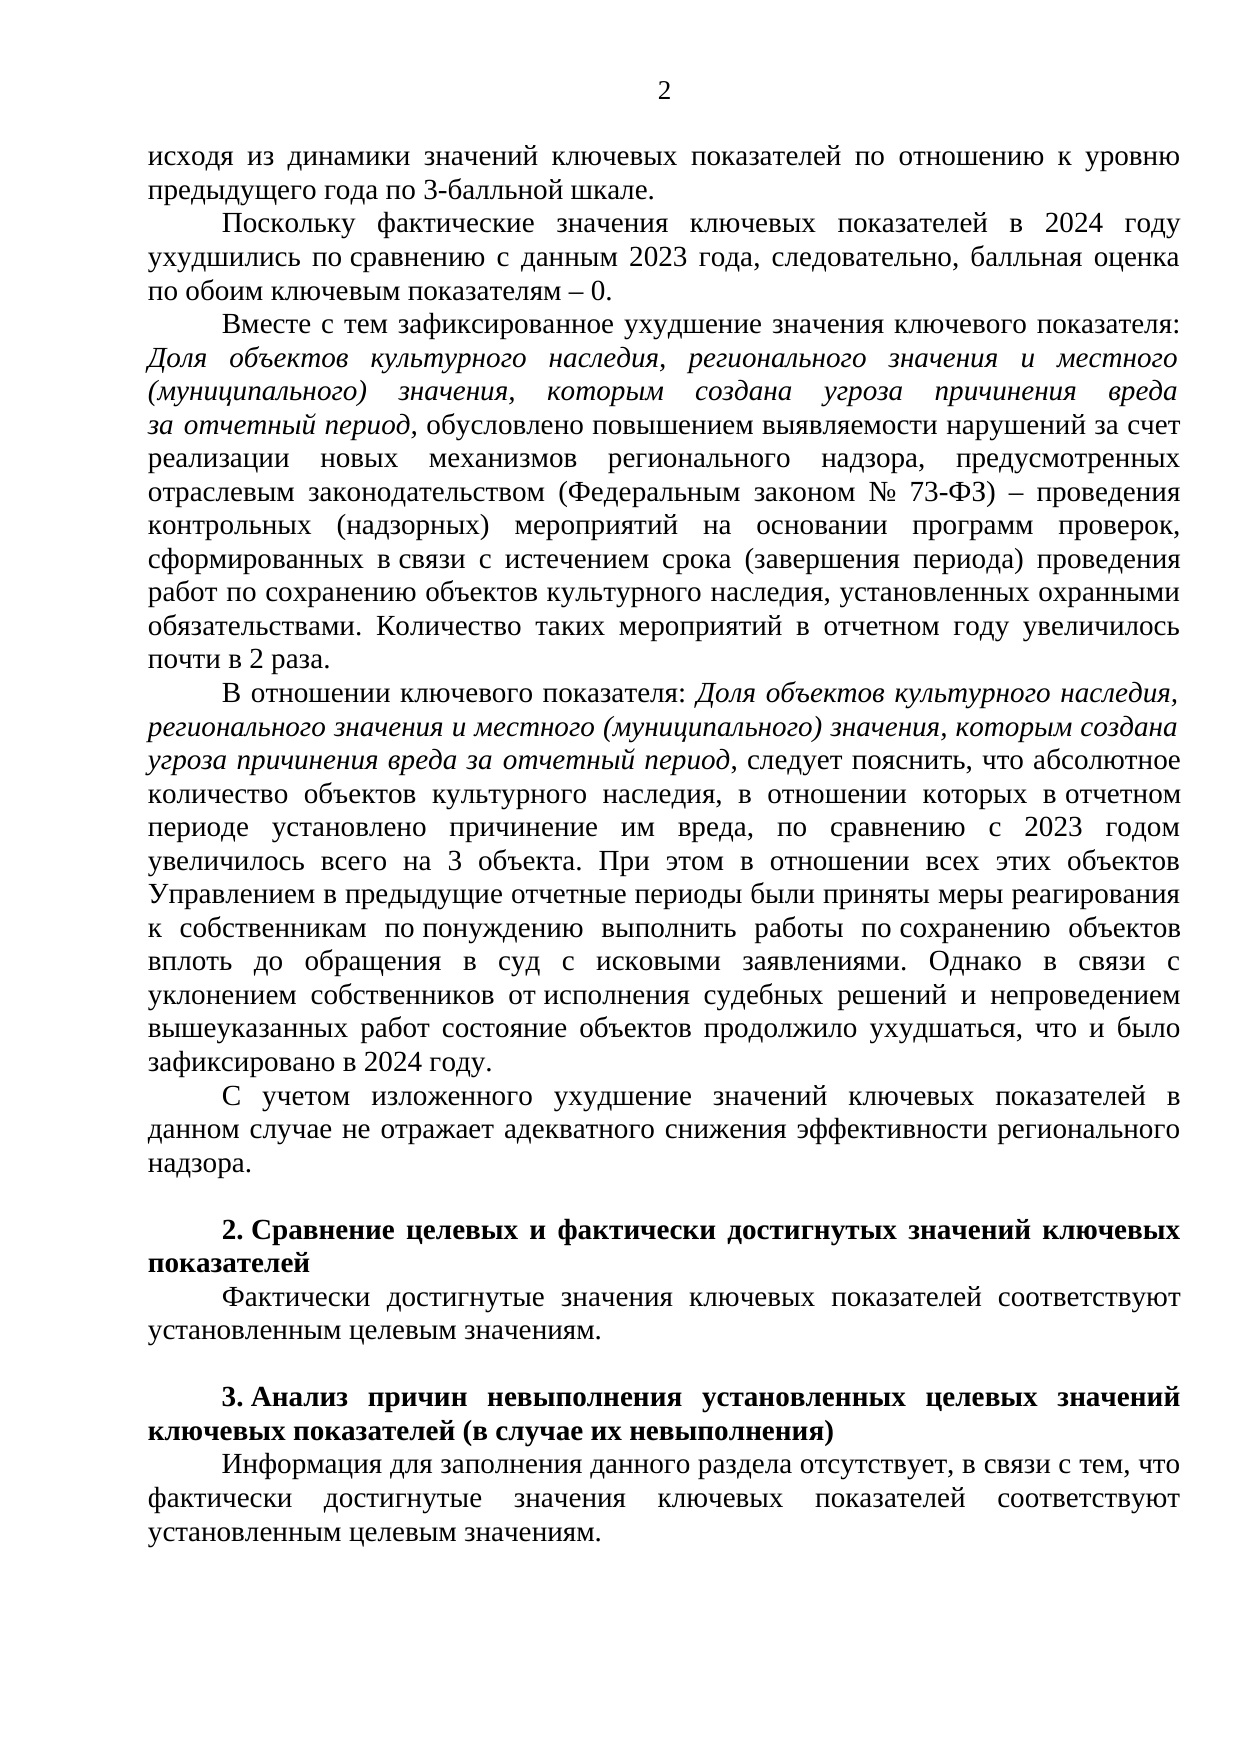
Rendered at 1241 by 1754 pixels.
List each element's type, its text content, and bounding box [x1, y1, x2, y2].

text Фактически достигнутые значения ключевых показателей соответствуют установленным целевым значениям. [148, 1279, 1181, 1346]
text Вместе с тем зафиксированное ухудшение значения ключевого показателя: Доля объектов культурного наследия, регионального значения и местного (муниципального) значения, которым создана угроза причинения вреда за отчетный период, обусловлено повышением выявляемости нарушений за счет реализации новых механизмов регионального надзора, предусмотренных отраслевым законодательством (Федеральным законом № 73-ФЗ) – проведения контрольных (надзорных) мероприятий на основании программ проверок, сформированных в связи с истечением срока (завершения периода) проведения работ по сохранению объектов культурного наследия, установленных охранными обязательствами. Количество таких мероприятий в отчетном году увеличилось почти в 2 раза. [148, 306, 1181, 675]
text Поскольку фактические значения ключевых показателей в 2024 году ухудшились по сравнению с данным 2023 года, следовательно, балльная оценка по обоим ключевым показателям – 0. [148, 206, 1181, 306]
text Информация для заполнения данного раздела отсутствует, в связи с тем, что фактически достигнутые значения ключевых показателей соответствуют установленным целевым значениям. [148, 1447, 1181, 1547]
text В отношении ключевого показателя: Доля объектов культурного наследия, регионального значения и местного (муниципального) значения, которым создана угроза причинения вреда за отчетный период, следует пояснить, что абсолютное количество объектов культурного наследия, в отношении которых в отчетном периоде установлено причинение им вреда, по сравнению с 2023 годом увеличилось всего на 3 объекта. При этом в отношении всех этих объектов Управлением в предыдущие отчетные периоды были приняты меры реагирования к собственникам по понуждению выполнить работы по сохранению объектов вплоть до обращения в суд с исковыми заявлениями. Однако в связи с уклонением собственников от исполнения судебных решений и непроведением вышеуказанных работ состояние объектов продолжило ухудшаться, что и было зафиксировано в 2024 году. [148, 675, 1181, 1078]
text 2. Сравнение целевых и фактически достигнутых значений ключевых показателей [148, 1212, 1181, 1279]
text С учетом изложенного ухудшение значений ключевых показателей в данном случае не отражает адекватного снижения эффективности регионального надзора. [148, 1078, 1181, 1178]
text исходя из динамики значений ключевых показателей по отношению к уровню предыдущего года по 3-балльной шкале. [148, 138, 1181, 206]
text 3. Анализ причин невыполнения установленных целевых значений ключевых показателей (в случае их невыполнения) [148, 1379, 1181, 1447]
